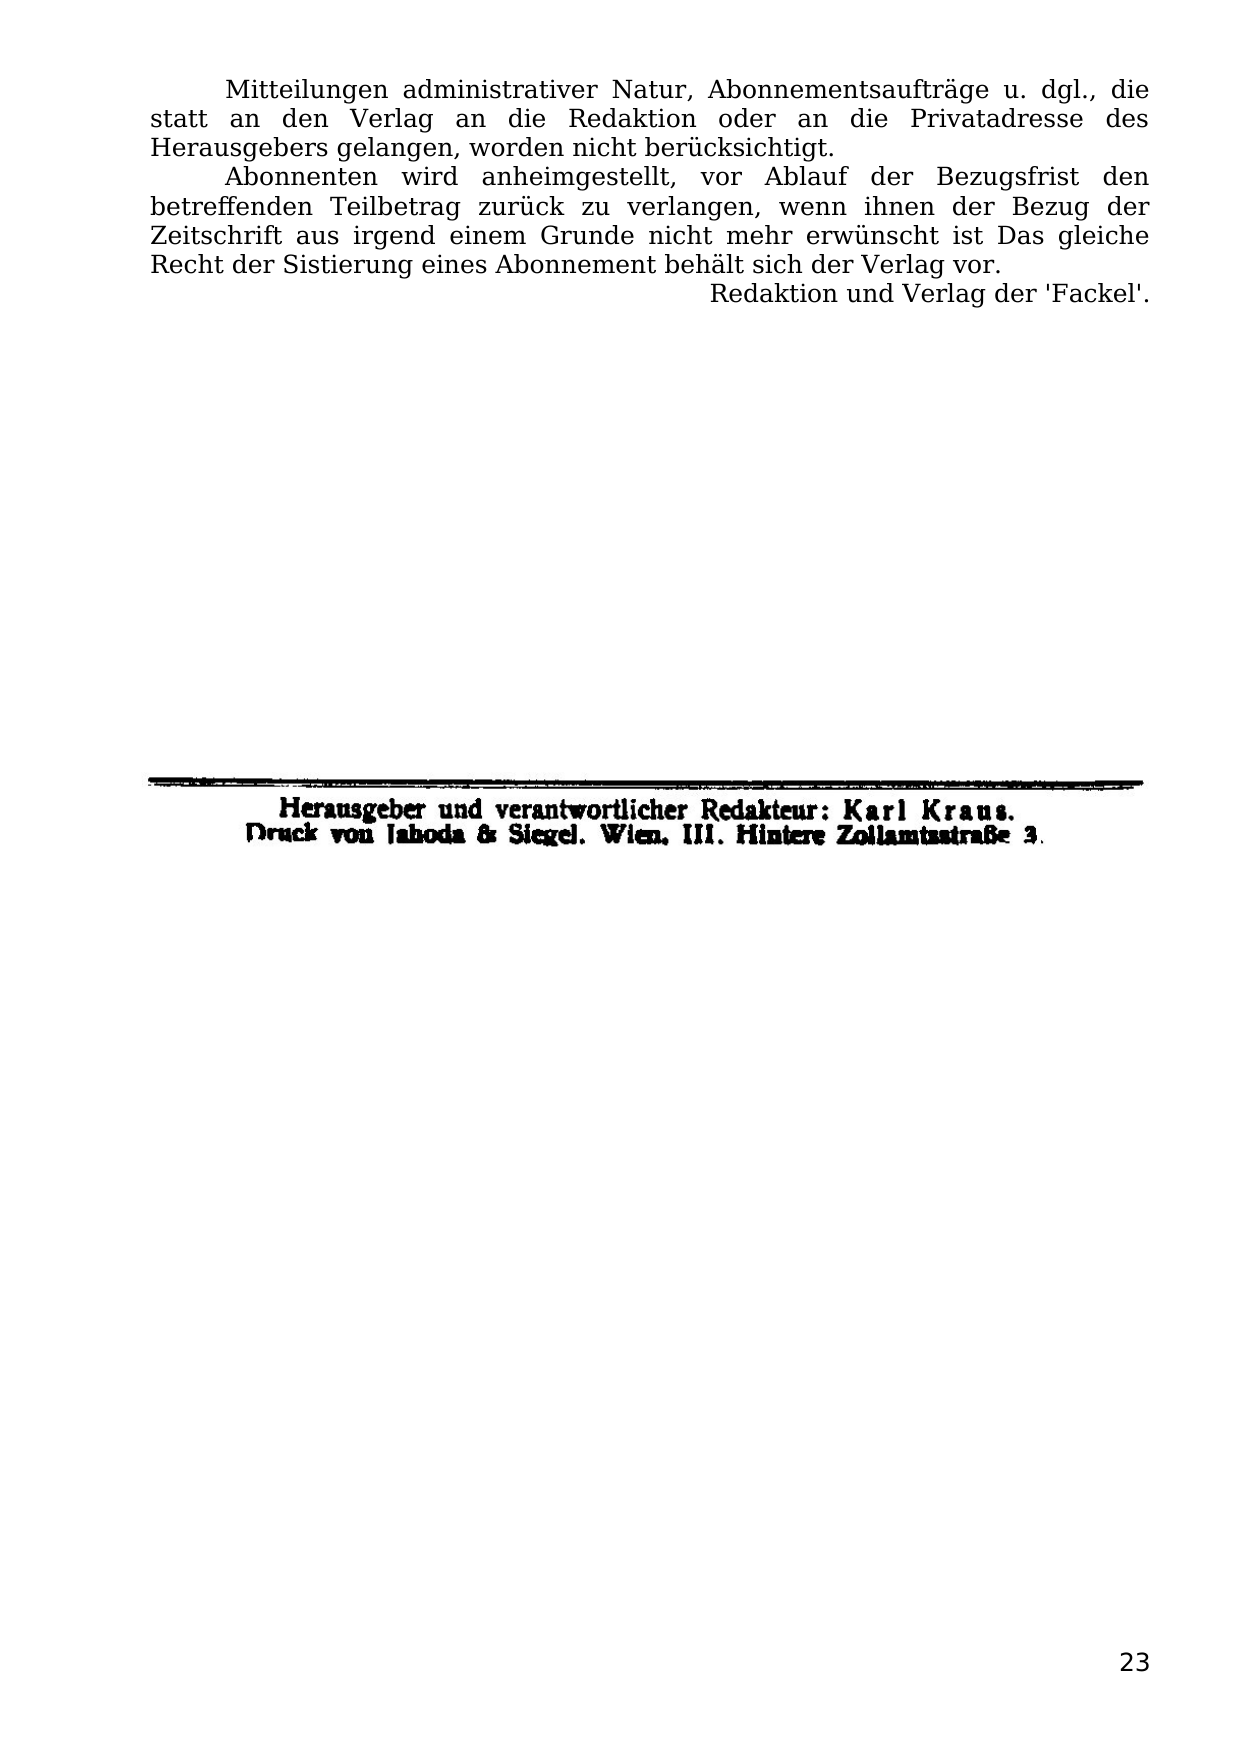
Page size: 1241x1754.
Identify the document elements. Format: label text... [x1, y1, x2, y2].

text Mitteilungen administrativer Natur, Abonnementsaufträge u. dgl., die statt an den Verlag an die Redaktion oder an die Privatadresse des Herausgebers gelangen, worden nicht berücksichtigt. [150, 75, 1151, 162]
picture [141, 764, 1149, 865]
text Abonnenten wird anheimgestellt, vor Ablauf der Bezugsfrist den betreffenden Teilbetrag zurück zu verlangen, wenn ihnen der Bezug der Zeitschrift aus irgend einem Grunde nicht mehr erwünscht ist Das gleiche Recht der Sistierung eines Abonnement behält sich der Verlag vor. [150, 162, 1151, 279]
text Redaktion und Verlag der 'Fackel'. [150, 279, 1151, 308]
